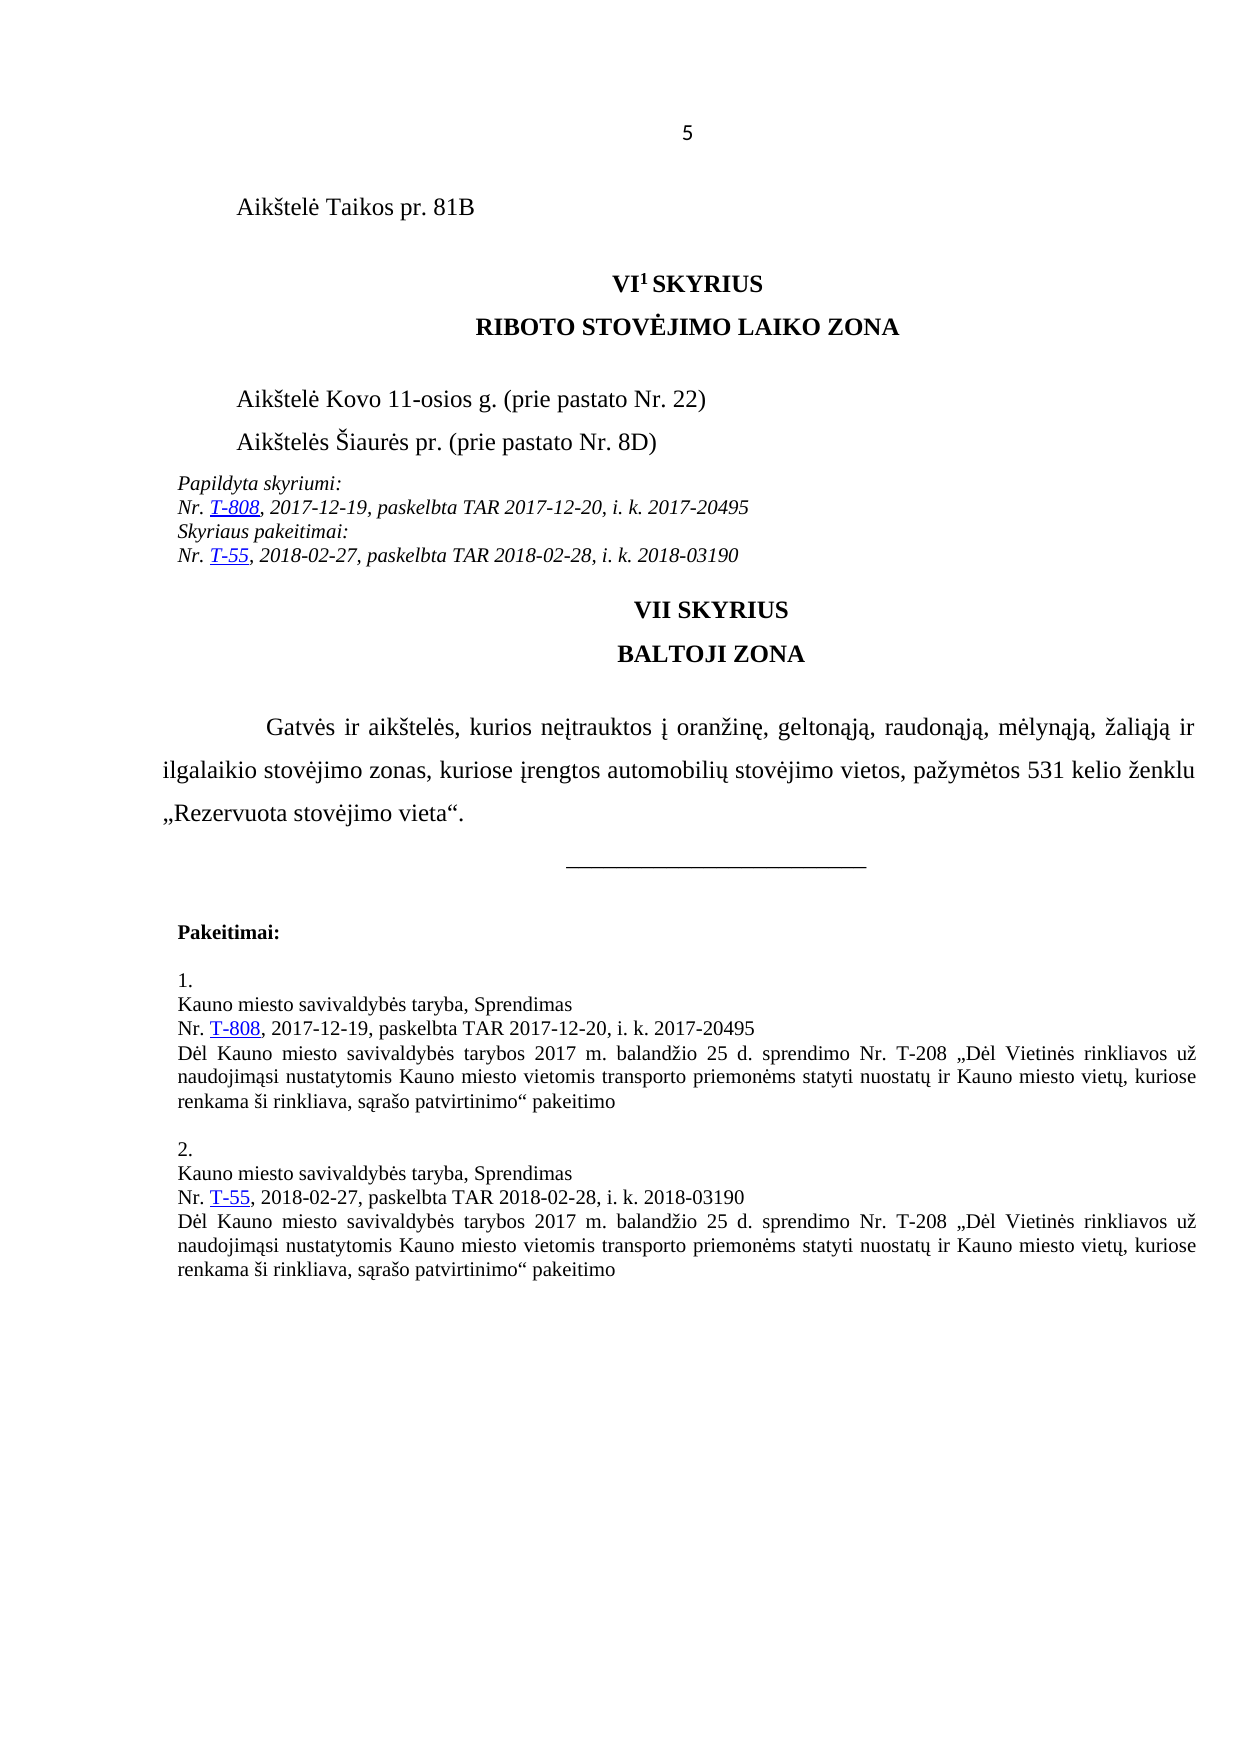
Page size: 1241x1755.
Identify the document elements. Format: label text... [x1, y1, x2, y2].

text Dėl Kauno miesto savivaldybės tarybos 2017 m. balandžio 25 d. sprendimo Nr. T-208 „Dėl Vietinės rinkliavos už naudojimąsi nustatytomis Kauno miesto vietomis transporto priemonėms statyti nuostatų ir Kauno miesto vietų, kuriose renkama ši rinkliava, sąrašo patvirtinimo“ pakeitimo [177, 1040, 1198, 1113]
text Aikštelė Kovo 11-osios g. (prie pastato Nr. 22) [177, 384, 1198, 413]
text 2. [177, 1137, 1198, 1161]
text BALTOJI ZONA [177, 639, 1240, 667]
text Pakeitimai: [177, 920, 1198, 944]
text Dėl Kauno miesto savivaldybės tarybos 2017 m. balandžio 25 d. sprendimo Nr. T-208 „Dėl Vietinės rinkliavos už naudojimąsi nustatytomis Kauno miesto vietomis transporto priemonėms statyti nuostatų ir Kauno miesto vietų, kuriose renkama ši rinkliava, sąrašo patvirtinimo“ pakeitimo [177, 1209, 1198, 1281]
text Skyriaus pakeitimai: [177, 519, 1198, 543]
text RIBOTO STOVĖJIMO LAIKO ZONA [177, 312, 1198, 341]
text 1. [177, 968, 1198, 992]
text Kauno miesto savivaldybės taryba, Sprendimas [177, 1161, 1198, 1185]
text Papildyta skyriumi: [177, 471, 1198, 494]
text Nr. T-808, 2017-12-19, paskelbta TAR 2017-12-20, i. k. 2017-20495 [177, 494, 1198, 519]
text VI1 SKYRIUS [177, 269, 1198, 298]
text Kauno miesto savivaldybės taryba, Sprendimas [177, 992, 1198, 1016]
text Aikštelės Šiaurės pr. (prie pastato Nr. 8D) [177, 427, 1198, 456]
text Nr. T-55, 2018-02-27, paskelbta TAR 2018-02-28, i. k. 2018-03190 [177, 1185, 1198, 1209]
text Aikštelė Taikos pr. 81B [236, 192, 1240, 220]
text VII SKYRIUS [177, 596, 1240, 624]
text Nr. T-55, 2018-02-27, paskelbta TAR 2018-02-28, i. k. 2018-03190 [177, 543, 1198, 567]
text ________________________ [236, 842, 1196, 870]
text Nr. T-808, 2017-12-19, paskelbta TAR 2017-12-20, i. k. 2017-20495 [177, 1016, 1198, 1040]
text Gatvės ir aikštelės, kurios neįtrauktos į oranžinę, geltonąją, raudonąją, mėlynąją, žaliąją ir ilgalaikio stovėjimo zonas, kuriose įrengtos automobilių stovėjimo vietos, pažymėtos 531 kelio ženklu „Rezervuota stovėjimo vieta“. [162, 712, 1196, 827]
